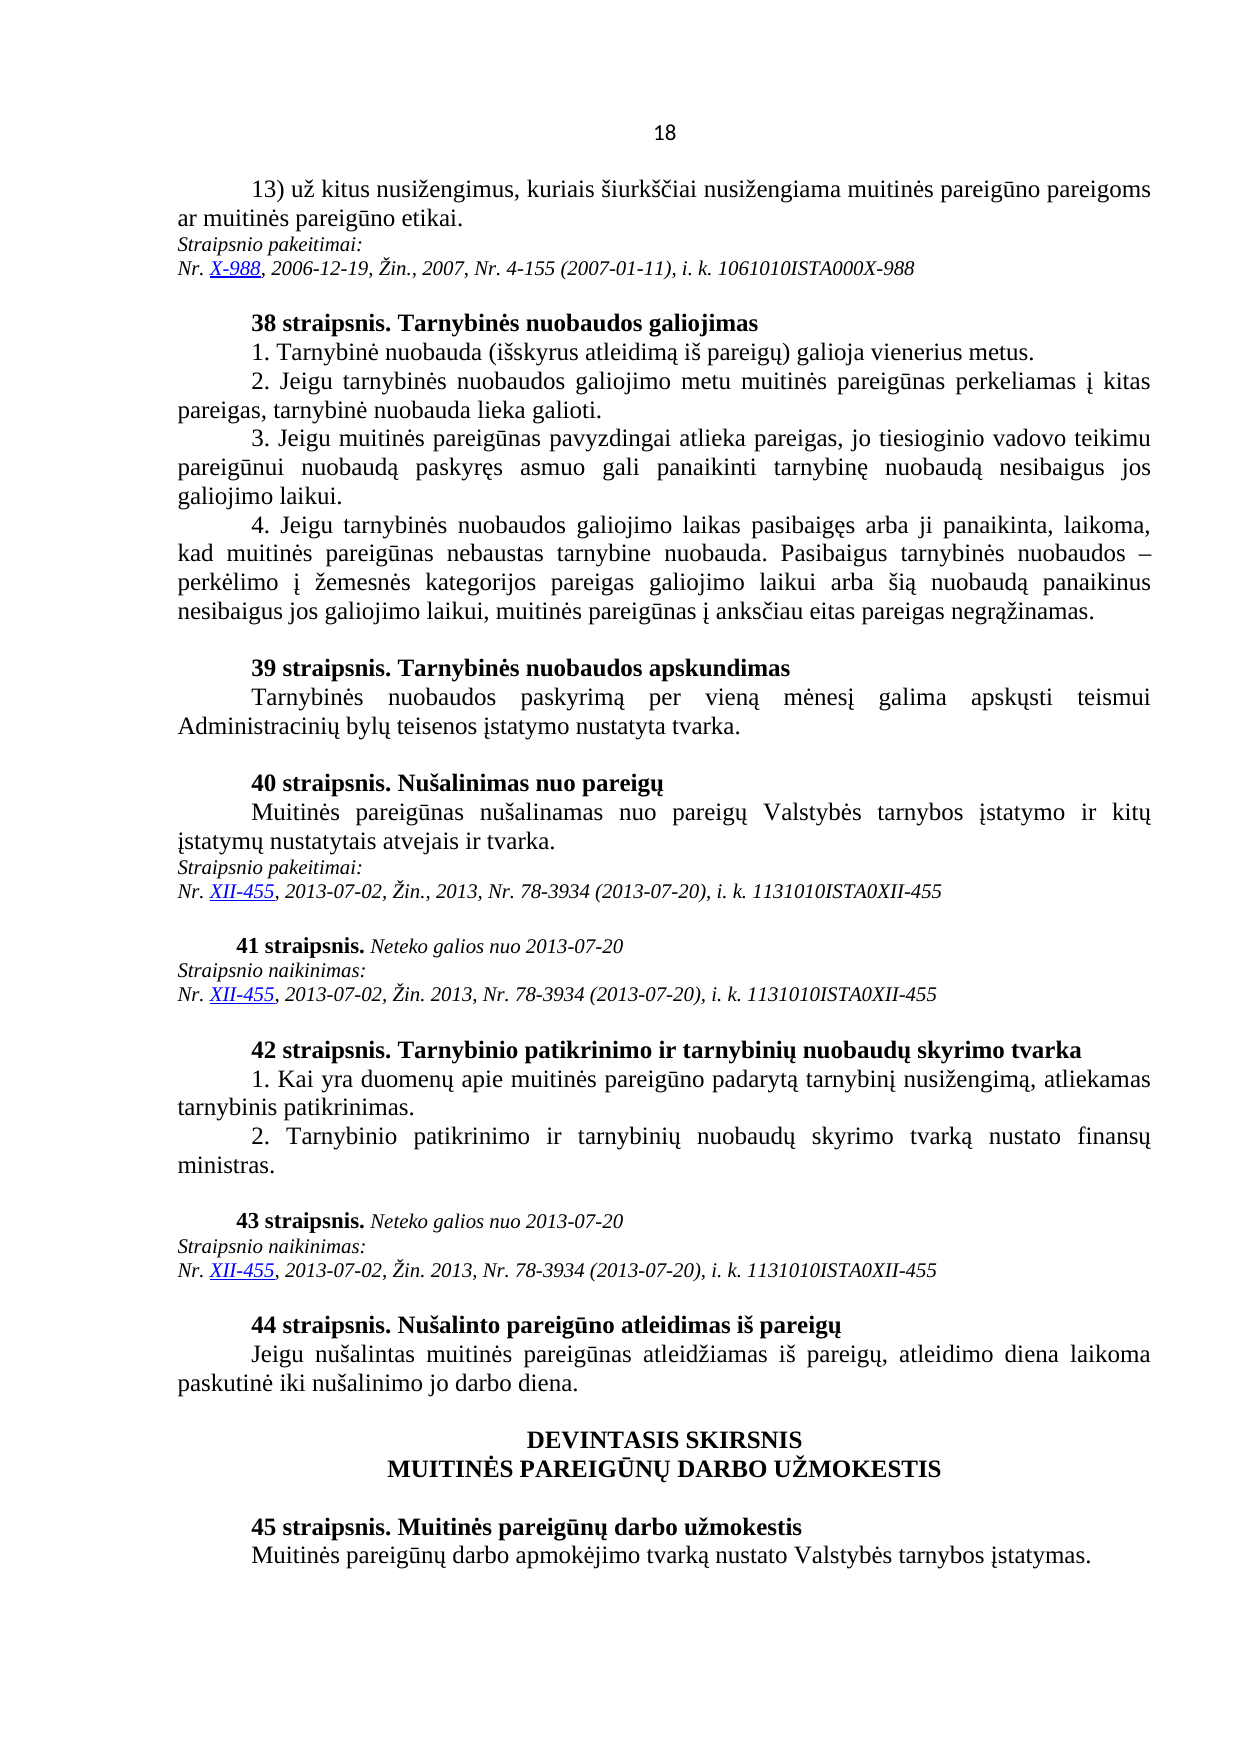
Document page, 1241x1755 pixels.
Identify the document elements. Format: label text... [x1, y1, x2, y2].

text 3. Jeigu muitinės pareigūnas pavyzdingai atlieka pareigas, jo tiesioginio vadovo teikimu pareigūnui nuobaudą paskyręs asmuo gali panaikinti tarnybinę nuobaudą nesibaigus jos galiojimo laikui. [177, 423, 1152, 510]
text 41 straipsnis. Neteko galios nuo 2013-07-20 [177, 932, 1152, 958]
text Straipsnio pakeitimai: [177, 855, 1152, 879]
text 38 straipsnis. Tarnybinės nuobaudos galiojimas [177, 308, 1152, 337]
text Muitinės pareigūnas nušalinamas nuo pareigų Valstybės tarnybos įstatymo ir kitų įstatymų nustatytais atvejais ir tvarka. [177, 797, 1152, 855]
text 42 straipsnis. Tarnybinio patikrinimo ir tarnybinių nuobaudų skyrimo tvarka [177, 1035, 1152, 1064]
text MUITINĖS PAREIGŪNŲ DARBO UŽMOKESTIS [177, 1454, 1152, 1483]
text 45 straipsnis. Muitinės pareigūnų darbo užmokestis [177, 1512, 1152, 1541]
text 2. Tarnybinio patikrinimo ir tarnybinių nuobaudų skyrimo tvarką nustato finansų ministras. [177, 1121, 1152, 1179]
text Muitinės pareigūnų darbo apmokėjimo tvarką nustato Valstybės tarnybos įstatymas. [177, 1541, 1152, 1569]
text Tarnybinės nuobaudos paskyrimą per vieną mėnesį galima apskųsti teismui Administracinių bylų teisenos įstatymo nustatyta tvarka. [177, 682, 1152, 740]
text 1. Kai yra duomenų apie muitinės pareigūno padarytą tarnybinį nusižengimą, atliekamas tarnybinis patikrinimas. [177, 1064, 1152, 1121]
text 40 straipsnis. Nušalinimas nuo pareigų [177, 768, 1152, 797]
text 1. Tarnybinė nuobauda (išskyrus atleidimą iš pareigų) galioja vienerius metus. [177, 337, 1152, 366]
text Straipsnio pakeitimai: [177, 232, 1152, 256]
text Nr. XII-455, 2013-07-02, Žin. 2013, Nr. 78-3934 (2013-07-20), i. k. 1131010ISTA0XII-455 [177, 1258, 1152, 1282]
text Straipsnio naikinimas: [177, 958, 1152, 982]
text 4. Jeigu tarnybinės nuobaudos galiojimo laikas pasibaigęs arba ji panaikinta, laikoma, kad muitinės pareigūnas nebaustas tarnybine nuobauda. Pasibaigus tarnybinės nuobaudos – perkėlimo į žemesnės kategorijos pareigas galiojimo laikui arba šią nuobaudą panaikinus nesibaigus jos galiojimo laikui, muitinės pareigūnas į anksčiau eitas pareigas negrąžinamas. [177, 510, 1152, 625]
text Straipsnio naikinimas: [177, 1234, 1152, 1258]
text 43 straipsnis. Neteko galios nuo 2013-07-20 [177, 1207, 1152, 1234]
text Nr. XII-455, 2013-07-02, Žin., 2013, Nr. 78-3934 (2013-07-20), i. k. 1131010ISTA0XII-455 [177, 879, 1152, 903]
text 2. Jeigu tarnybinės nuobaudos galiojimo metu muitinės pareigūnas perkeliamas į kitas pareigas, tarnybinė nuobauda lieka galioti. [177, 366, 1152, 423]
text 39 straipsnis. Tarnybinės nuobaudos apskundimas [177, 653, 1152, 682]
text Nr. X-988, 2006-12-19, Žin., 2007, Nr. 4-155 (2007-01-11), i. k. 1061010ISTA000X-988 [177, 256, 1152, 280]
text 13) už kitus nusižengimus, kuriais šiurkščiai nusižengiama muitinės pareigūno pareigoms ar muitinės pareigūno etikai. [177, 174, 1152, 232]
text 44 straipsnis. Nušalinto pareigūno atleidimas iš pareigų [177, 1311, 1152, 1339]
text Jeigu nušalintas muitinės pareigūnas atleidžiamas iš pareigų, atleidimo diena laikoma paskutinė iki nušalinimo jo darbo diena. [177, 1339, 1152, 1397]
text Nr. XII-455, 2013-07-02, Žin. 2013, Nr. 78-3934 (2013-07-20), i. k. 1131010ISTA0XII-455 [177, 982, 1152, 1006]
text DEVINTASIS SKIRSNIS [177, 1426, 1152, 1454]
